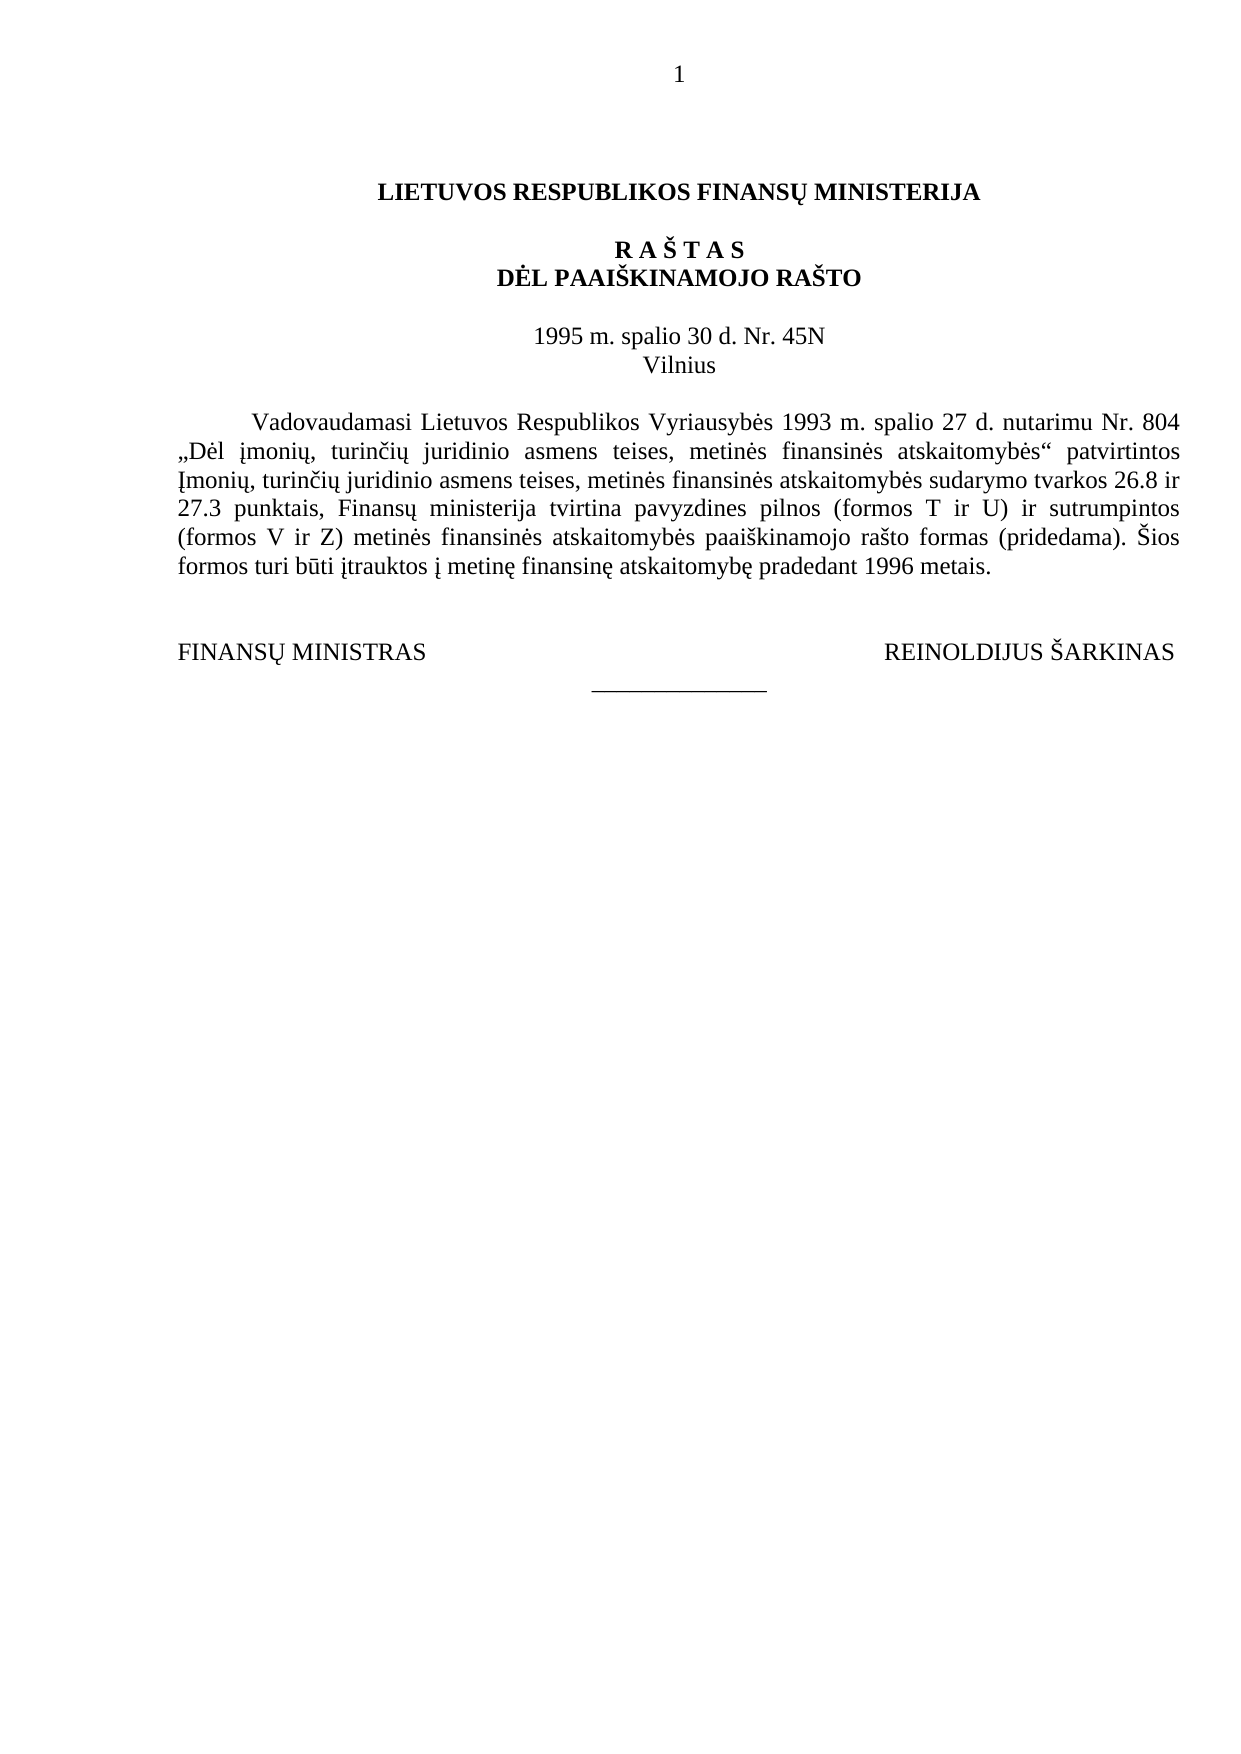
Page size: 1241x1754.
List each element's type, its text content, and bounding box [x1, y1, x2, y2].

text R A Š T A S [177, 235, 1181, 263]
text LIETUVOS RESPUBLIKOS FINANSŲ MINISTERIJA [177, 177, 1181, 206]
text Vadovaudamasi Lietuvos Respublikos Vyriausybės 1993 m. spalio 27 d. nutarimu Nr. 804 „Dėl įmonių, turinčių juridinio asmens teises, metinės finansinės atskaitomybės“ patvirtintos Įmonių, turinčių juridinio asmens teises, metinės finansinės atskaitomybės sudarymo tvarkos 26.8 ir 27.3 punktais, Finansų ministerija tvirtina pavyzdines pilnos (formos T ir U) ir sutrumpintos (formos V ir Z) metinės finansinės atskaitomybės paaiškinamojo rašto formas (pridedama). Šios formos turi būti įtrauktos į metinę finansinę atskaitomybę pradedant 1996 metais. [177, 407, 1181, 580]
text ______________ [177, 666, 1181, 695]
text Vilnius [177, 350, 1181, 378]
text DĖL PAAIŠKINAMOJO RAŠTO [177, 263, 1181, 292]
text FINANSŲ MINISTRAS REINOLDIJUS ŠARKINAS [177, 637, 1181, 666]
text 1995 m. spalio 30 d. Nr. 45N [177, 321, 1181, 350]
